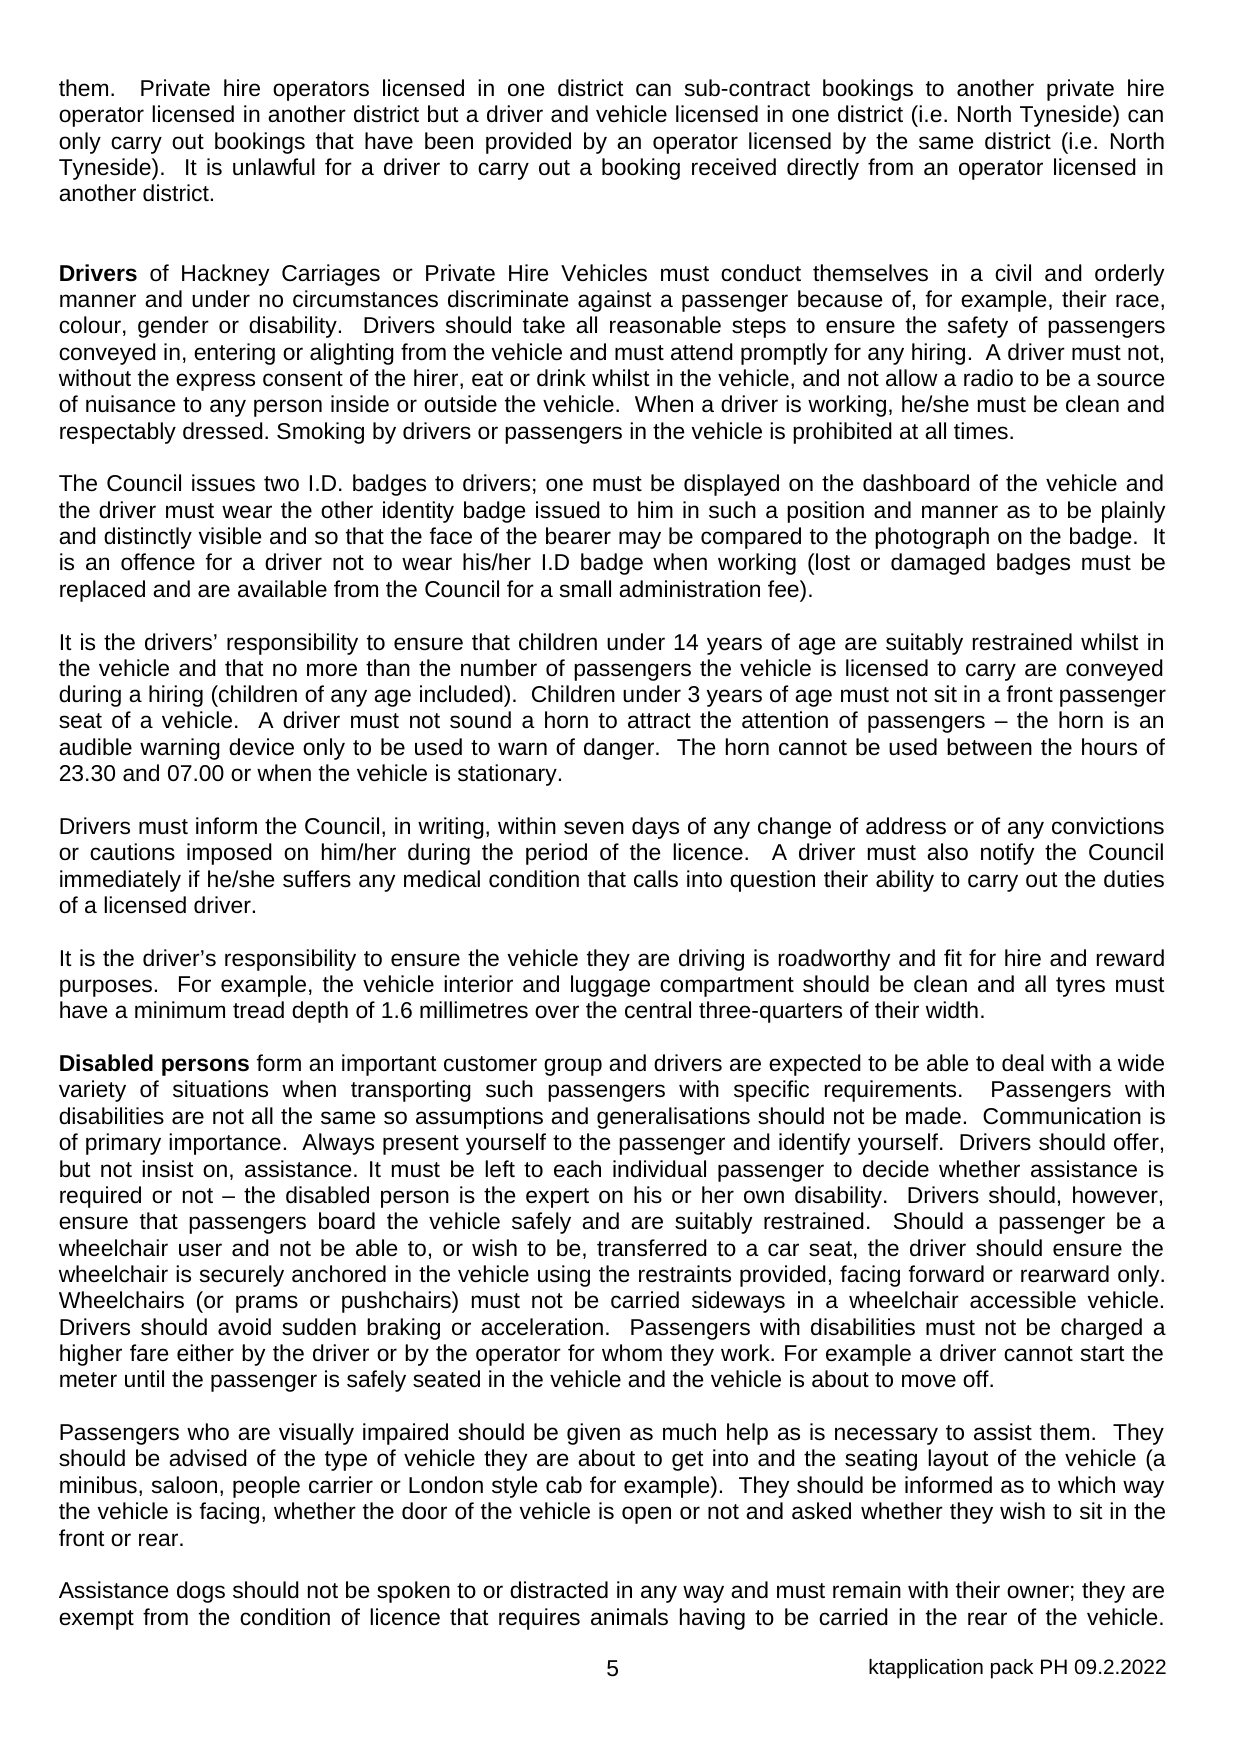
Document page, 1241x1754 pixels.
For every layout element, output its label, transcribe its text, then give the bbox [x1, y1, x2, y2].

text Disabled persons form an important customer group and drivers are expected to be able to deal with a wide variety of situations when transporting such passengers with specific requirements. Passengers with disabilities are not all the same so assumptions and generalisations should not be made. Communication is of primary importance. Always present yourself to the passenger and identify yourself. Drivers should offer, but not insist on, assistance. It must be left to each individual passenger to decide whether assistance is required or not – the disabled person is the expert on his or her own disability. Drivers should, however, ensure that passengers board the vehicle safely and are suitably restrained. Should a passenger be a wheelchair user and not be able to, or wish to be, transferred to a car seat, the driver should ensure the wheelchair is securely anchored in the vehicle using the restraints provided, facing forward or rearward only. Wheelchairs (or prams or pushchairs) must not be carried sideways in a wheelchair accessible vehicle. Drivers should avoid sudden braking or acceleration. Passengers with disabilities must not be charged a higher fare either by the driver or by the operator for whom they work. For example a driver cannot start the meter until the passenger is safely seated in the vehicle and the vehicle is about to move off. [58, 1050, 1167, 1393]
text Drivers must inform the Council, in writing, within seven days of any change of address or of any convictions or cautions imposed on him/her during the period of the licence. A driver must also notify the Council immediately if he/she suffers any medical condition that calls into question their ability to carry out the duties of a licensed driver. [58, 813, 1167, 918]
text Drivers of Hackney Carriages or Private Hire Vehicles must conduct themselves in a civil and orderly manner and under no circumstances discriminate against a passenger because of, for example, their race, colour, gender or disability. Drivers should take all reasonable steps to ensure the safety of passengers conveyed in, entering or alighting from the vehicle and must attend promptly for any hiring. A driver must not, without the express consent of the hirer, eat or drink whilst in the vehicle, and not allow a radio to be a source of nuisance to any person inside or outside the vehicle. When a driver is working, he/she must be clean and respectably dressed. Smoking by drivers or passengers in the vehicle is prohibited at all times. [58, 259, 1167, 444]
text It is the drivers’ responsibility to ensure that children under 14 years of age are suitably restrained whilst in the vehicle and that no more than the number of passengers the vehicle is licensed to carry are conveyed during a hiring (children of any age included). Children under 3 years of age must not sit in a front passenger seat of a vehicle. A driver must not sound a horn to attract the attention of passengers – the horn is an audible warning device only to be used to warn of danger. The horn cannot be used between the hours of 23.30 and 07.00 or when the vehicle is stationary. [58, 628, 1167, 787]
text It is the driver’s responsibility to ensure the vehicle they are driving is roadworthy and fit for hire and reward purposes. For example, the vehicle interior and luggage compartment should be clean and all tyres must have a minimum tread depth of 1.6 millimetres over the central three-quarters of their width. [58, 945, 1167, 1024]
text The Council issues two I.D. badges to drivers; one must be displayed on the dashboard of the vehicle and the driver must wear the other identity badge issued to him in such a position and manner as to be plainly and distinctly visible and so that the face of the bearer may be compared to the photograph on the badge. It is an offence for a driver not to wear his/her I.D badge when working (lost or damaged badges must be replaced and are available from the Council for a small administration fee). [58, 470, 1167, 602]
text them. Private hire operators licensed in one district can sub-contract bookings to another private hire operator licensed in another district but a driver and vehicle licensed in one district (i.e. North Tyneside) can only carry out bookings that have been provided by an operator licensed by the same district (i.e. North Tyneside). It is unlawful for a driver to carry out a booking received directly from an operator licensed in another district. [58, 75, 1167, 207]
text Passengers who are visually impaired should be given as much help as is necessary to assist them. They should be advised of the type of vehicle they are about to get into and the seating layout of the vehicle (a minibus, saloon, people carrier or London style cab for example). They should be informed as to which way the vehicle is facing, whether the door of the vehicle is open or not and asked whether they wish to sit in the front or rear. [58, 1419, 1167, 1551]
text Assistance dogs should not be spoken to or distracted in any way and must remain with their owner; they are exempt from the condition of licence that requires animals having to be carried in the rear of the vehicle. [58, 1577, 1167, 1630]
